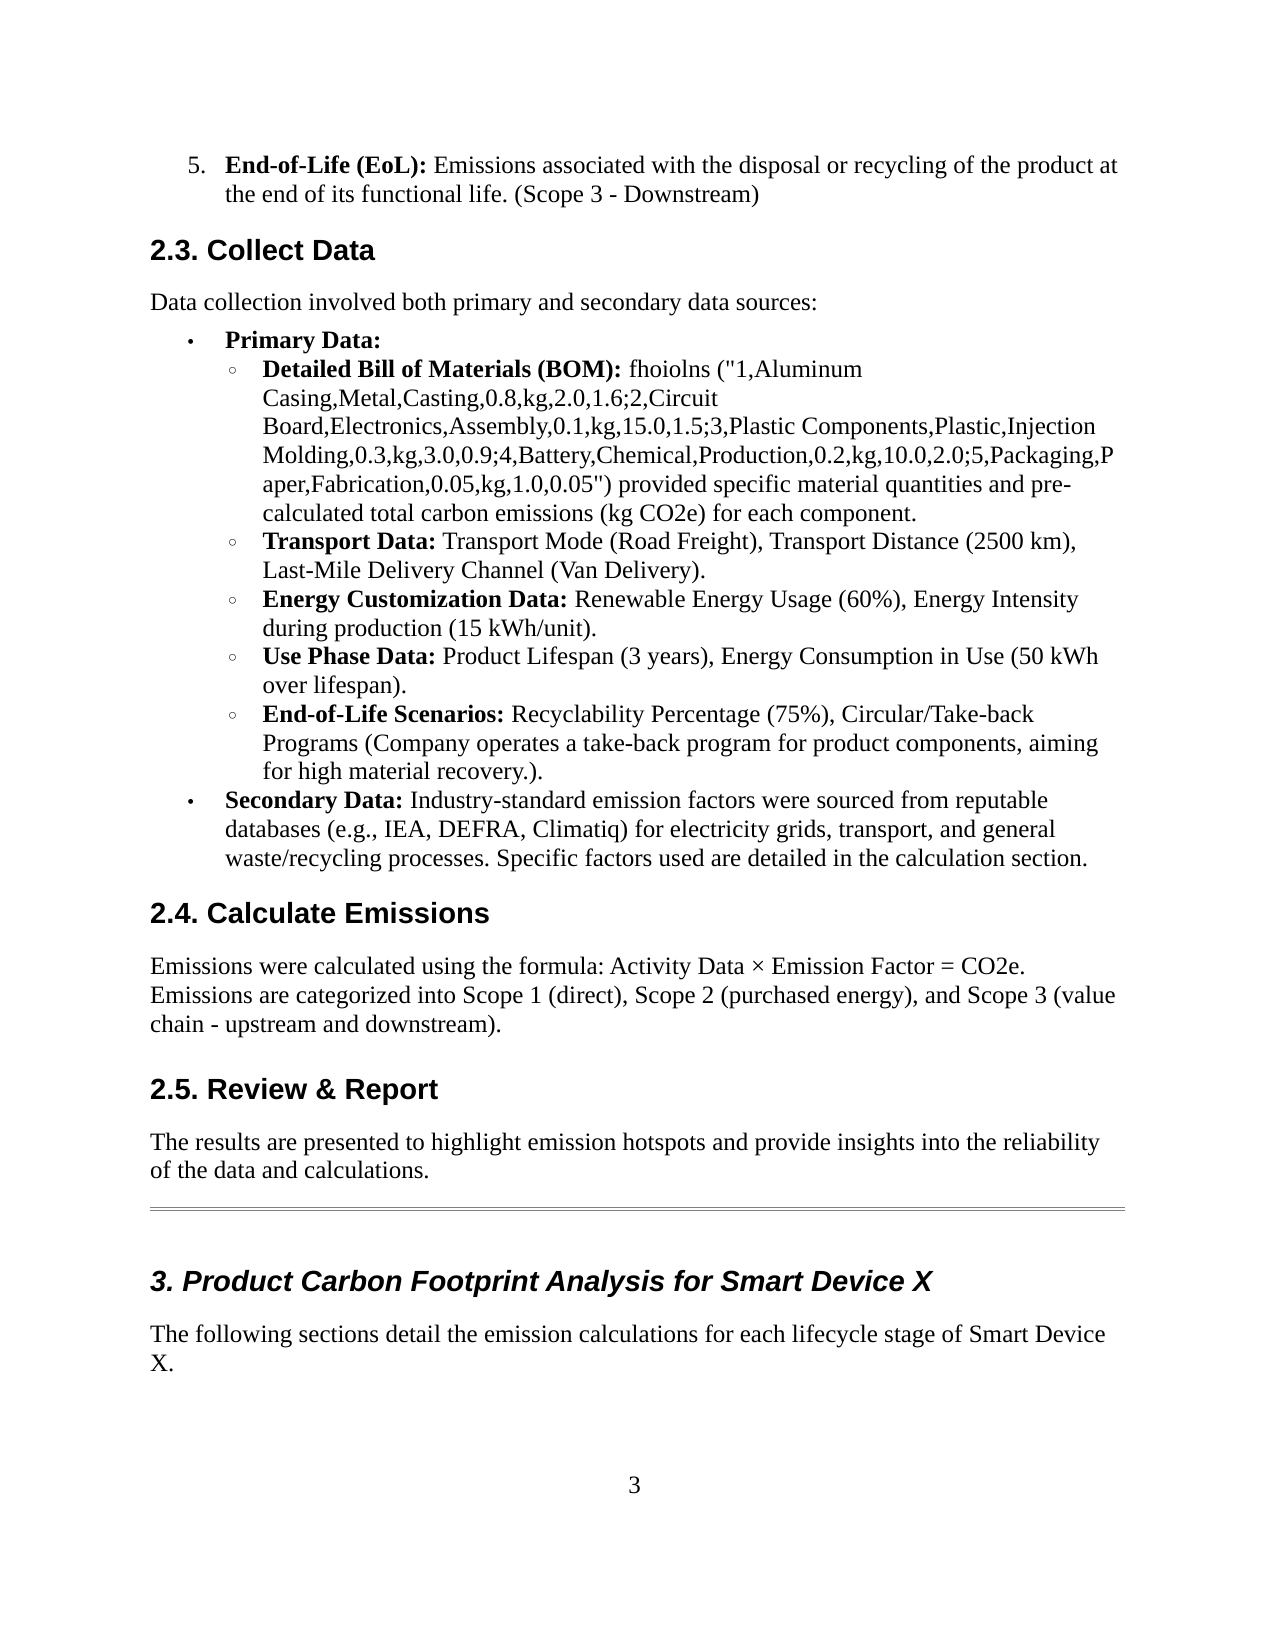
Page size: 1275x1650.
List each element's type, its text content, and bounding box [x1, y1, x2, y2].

text The following sections detail the emission calculations for each lifecycle stage of Smart Device X. [150, 1319, 1125, 1377]
text Emissions were calculated using the formula: Activity Data × Emission Factor = CO2e. Emissions are categorized into Scope 1 (direct), Scope 2 (purchased energy), and Scope 3 (value chain - upstream and downstream). [150, 951, 1125, 1038]
list Transport Data: Transport Mode (Road Freight), Transport Distance (2500 km), Last-Mile Delivery Channel (Van Delivery). [225, 526, 1125, 584]
list Secondary Data: Industry-standard emission factors were sourced from reputable databases (e.g., IEA, DEFRA, Climatiq) for electricity grids, transport, and general waste/recycling processes. Specific factors used are detailed in the calculation section. [187, 785, 1125, 871]
list End-of-Life (EoL): Emissions associated with the disposal or recycling of the product at the end of its functional life. (Scope 3 - Downstream) [187, 150, 1125, 207]
text The results are presented to highlight emission hotspots and provide insights into the reliability of the data and calculations. [150, 1127, 1125, 1184]
text Data collection involved both primary and secondary data sources: [150, 287, 1125, 316]
list Use Phase Data: Product Lifespan (3 years), Energy Consumption in Use (50 kWh over lifespan). [225, 641, 1125, 699]
list Energy Customization Data: Renewable Energy Usage (60%), Energy Intensity during production (15 kWh/unit). [225, 584, 1125, 641]
list Primary Data: [187, 325, 1125, 354]
subtitle 2.4. Calculate Emissions [150, 896, 1125, 930]
subtitle 2.5. Review & Report [150, 1072, 1125, 1105]
list Detailed Bill of Materials (BOM): fhoiolns ("1,Aluminum Casing,Metal,Casting,0.8,kg,2.0,1.6;2,Circuit Board,Electronics,Assembly,0.1,kg,15.0,1.5;3,Plastic Components,Plastic,Injection Molding,0.3,kg,3.0,0.9;4,Battery,Chemical,Production,0.2,kg,10.0,2.0;5,Packaging,Paper,Fabrication,0.05,kg,1.0,0.05") provided specific material quantities and pre-calculated total carbon emissions (kg CO2e) for each component. [225, 354, 1125, 526]
list End-of-Life Scenarios: Recyclability Percentage (75%), Circular/Take-back Programs (Company operates a take-back program for product components, aiming for high material recovery.). [225, 699, 1125, 785]
subtitle 2.3. Collect Data [150, 232, 1125, 266]
subtitle 3. Product Carbon Footprint Analysis for Smart Device X [150, 1264, 1125, 1298]
